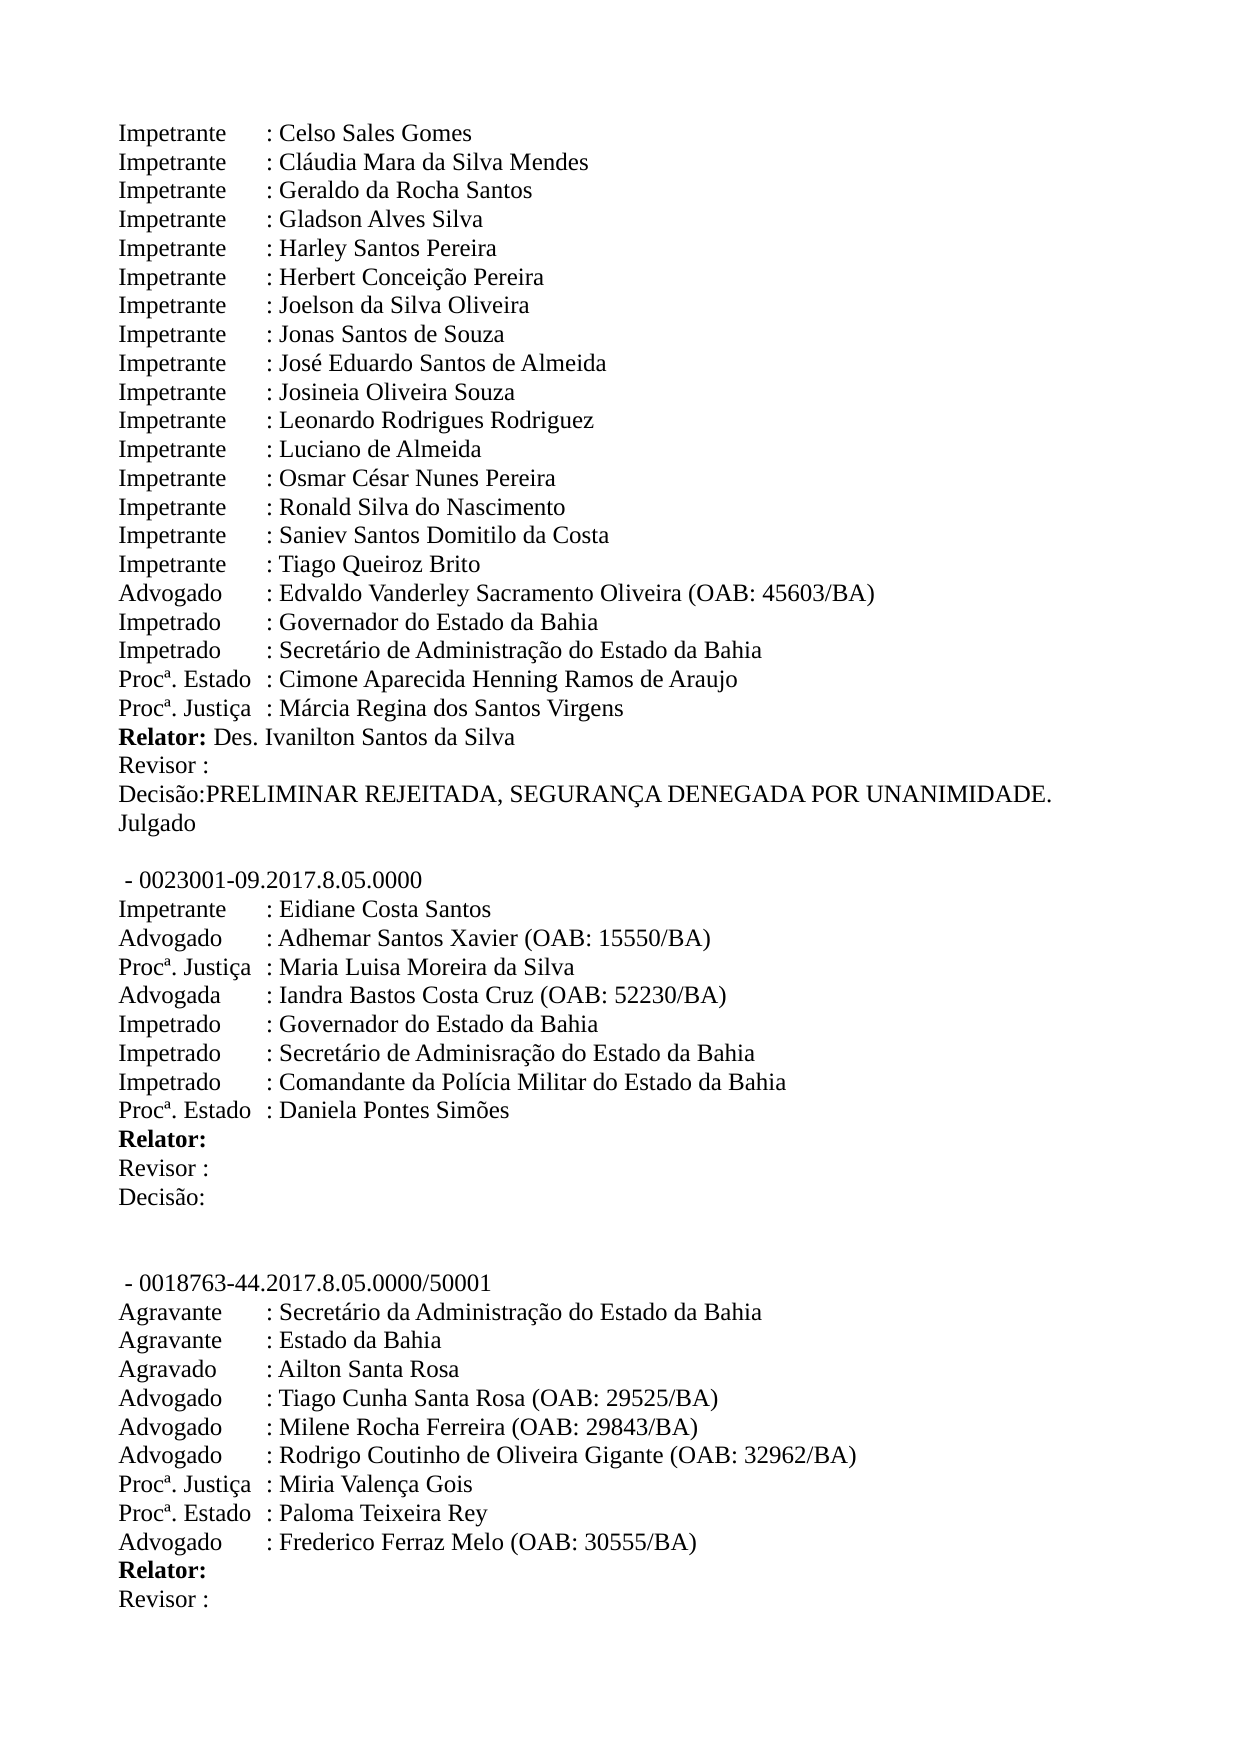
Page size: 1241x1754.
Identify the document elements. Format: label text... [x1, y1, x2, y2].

text - 0023001-09.2017.8.05.0000 [118, 866, 1122, 894]
text Impetrante : Eidiane Costa Santos Advogado : Adhemar Santos Xavier (OAB: 15550/BA) Procª. Justiça : Maria Luisa Moreira da Silva Advogada : Iandra Bastos Costa Cruz (OAB: 52230/BA) Impetrado : Governador do Estado da Bahia Impetrado : Secretário de Adminisração do Estado da Bahia Impetrado : Comandante da Polícia Militar do Estado da Bahia Procª. Estado : Daniela Pontes Simões Relator: [118, 894, 1122, 1153]
text - 0018763-44.2017.8.05.0000/50001 [118, 1268, 1122, 1297]
text Revisor : [118, 1153, 1122, 1182]
text Impetrante : Celso Sales Gomes Impetrante : Cláudia Mara da Silva Mendes Impetrante : Geraldo da Rocha Santos Impetrante : Gladson Alves Silva Impetrante : Harley Santos Pereira Impetrante : Herbert Conceição Pereira Impetrante : Joelson da Silva Oliveira Impetrante : Jonas Santos de Souza Impetrante : José Eduardo Santos de Almeida Impetrante : Josineia Oliveira Souza Impetrante : Leonardo Rodrigues Rodriguez Impetrante : Luciano de Almeida Impetrante : Osmar César Nunes Pereira Impetrante : Ronald Silva do Nascimento Impetrante : Saniev Santos Domitilo da Costa Impetrante : Tiago Queiroz Brito Advogado : Edvaldo Vanderley Sacramento Oliveira (OAB: 45603/BA) Impetrado : Governador do Estado da Bahia Impetrado : Secretário de Administração do Estado da Bahia Procª. Estado : Cimone Aparecida Henning Ramos de Araujo Procª. Justiça : Márcia Regina dos Santos Virgens Relator: Des. Ivanilton Santos da Silva [118, 118, 1122, 751]
text Agravante : Secretário da Administração do Estado da Bahia Agravante : Estado da Bahia Agravado : Ailton Santa Rosa Advogado : Tiago Cunha Santa Rosa (OAB: 29525/BA) Advogado : Milene Rocha Ferreira (OAB: 29843/BA) Advogado : Rodrigo Coutinho de Oliveira Gigante (OAB: 32962/BA) Procª. Justiça : Miria Valença Gois Procª. Estado : Paloma Teixeira Rey Advogado : Frederico Ferraz Melo (OAB: 30555/BA) Relator: [118, 1297, 1122, 1584]
text Revisor : [118, 1584, 1122, 1613]
text Revisor : [118, 751, 1122, 779]
text Julgado [118, 808, 1122, 837]
text Decisão:PRELIMINAR REJEITADA, SEGURANÇA DENEGADA POR UNANIMIDADE. [118, 779, 1122, 808]
text Decisão: [118, 1182, 1122, 1211]
